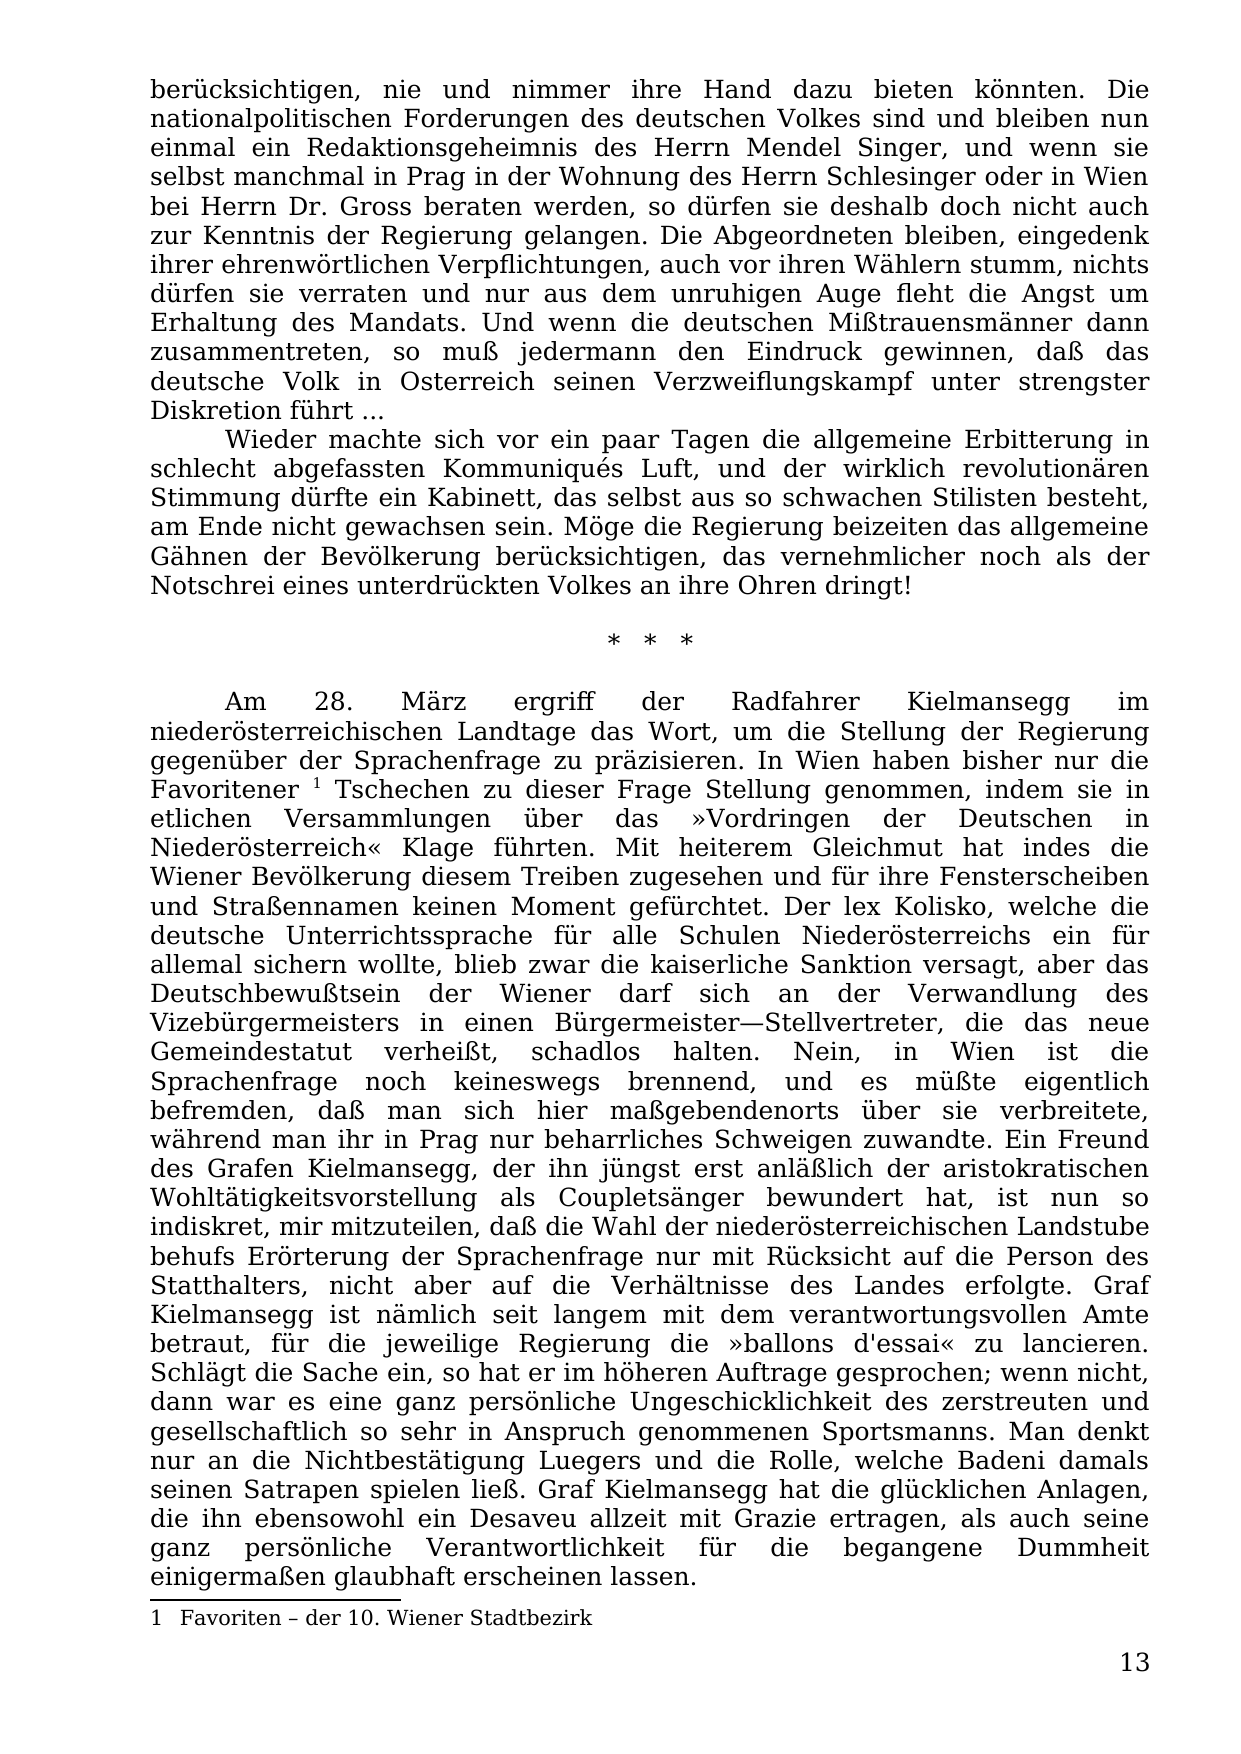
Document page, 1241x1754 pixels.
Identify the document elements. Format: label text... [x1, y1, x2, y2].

text berücksichtigen, nie und nimmer ihre Hand dazu bieten könnten. Die nationalpolitischen Forderungen des deutschen Volkes sind und bleiben nun einmal ein Redaktionsgeheimnis des Herrn Mendel Singer, und wenn sie selbst manchmal in Prag in der Wohnung des Herrn Schlesinger oder in Wien bei Herrn Dr. Gross beraten werden, so dürfen sie deshalb doch nicht auch zur Kenntnis der Regierung gelangen. Die Abgeordneten bleiben, eingedenk ihrer ehrenwörtlichen Verpflichtungen, auch vor ihren Wählern stumm, nichts dürfen sie verraten und nur aus dem unruhigen Auge fleht die Angst um Erhaltung des Mandats. Und wenn die deutschen Mißtrauensmänner dann zusammentreten, so muß jedermann den Eindruck gewinnen, daß das deutsche Volk in Osterreich seinen Verzweiflungskampf unter strengster Diskretion führt ... [150, 75, 1151, 425]
text Favoriten – der 10. Wiener Stadtbezirk [150, 1606, 1151, 1631]
text Am 28. März ergriff der Radfahrer Kielmansegg im niederösterreichischen Landtage das Wort, um die Stellung der Regierung gegenüber der Sprachenfrage zu präzisieren. In Wien haben bisher nur die Favoritener Tschechen zu dieser Frage Stellung genommen, indem sie in etlichen Versammlungen über das »Vordringen der Deutschen in Niederösterreich« Klage führten. Mit heiterem Gleichmut hat indes die Wiener Bevölkerung diesem Treiben zugesehen und für ihre Fensterscheiben und Straßennamen keinen Moment gefürchtet. Der lex Kolisko, welche die deutsche Unterrichtssprache für alle Schulen Niederösterreichs ein für allemal sichern wollte, blieb zwar die kaiserliche Sanktion versagt, aber das Deutschbewußtsein der Wiener darf sich an der Verwandlung des Vizebürgermeisters in einen Bürgermeister—Stellvertreter, die das neue Gemeindestatut verheißt, schadlos halten. Nein, in Wien ist die Sprachenfrage noch keineswegs brennend, und es müßte eigentlich befremden, daß man sich hier maßgebendenorts über sie verbreitete, während man ihr in Prag nur beharrliches Schweigen zuwandte. Ein Freund des Grafen Kielmansegg, der ihn jüngst erst anläßlich der aristokratischen Wohltätigkeitsvorstellung als Coupletsänger bewundert hat, ist nun so indiskret, mir mitzuteilen, daß die Wahl der niederösterreichischen Landstube behufs Erörterung der Sprachenfrage nur mit Rücksicht auf die Person des Statthalters, nicht aber auf die Verhältnisse des Landes erfolgte. Graf Kielmansegg ist nämlich seit langem mit dem verantwortungsvollen Amte betraut, für die jeweilige Regierung die »ballons d'essai« zu lancieren. Schlägt die Sache ein, so hat er im höheren Auftrage gesprochen; wenn nicht, dann war es eine ganz persönliche Ungeschicklichkeit des zerstreuten und gesellschaftlich so sehr in Anspruch genommenen Sportsmanns. Man denkt nur an die Nichtbestätigung Luegers und die Rolle, welche Badeni damals seinen Satrapen spielen ließ. Graf Kielmansegg hat die glücklichen Anlagen, die ihn ebensowohl ein Desaveu allzeit mit Grazie ertragen, als auch seine ganz persönliche Verantwortlichkeit für die begangene Dummheit einigermaßen glaubhaft erscheinen lassen. [150, 687, 1151, 1592]
text Wieder machte sich vor ein paar Tagen die allgemeine Erbitterung in schlecht abgefassten Kommuniqués Luft, und der wirklich revolutionären Stimmung dürfte ein Kabinett, das selbst aus so schwachen Stilisten besteht, am Ende nicht gewachsen sein. Möge die Regierung beizeiten das allgemeine Gähnen der Bevölkerung berücksichtigen, das vernehmlicher noch als der Notschrei eines unterdrückten Volkes an ihre Ohren dringt! [150, 425, 1151, 600]
text * * * [150, 629, 1151, 658]
